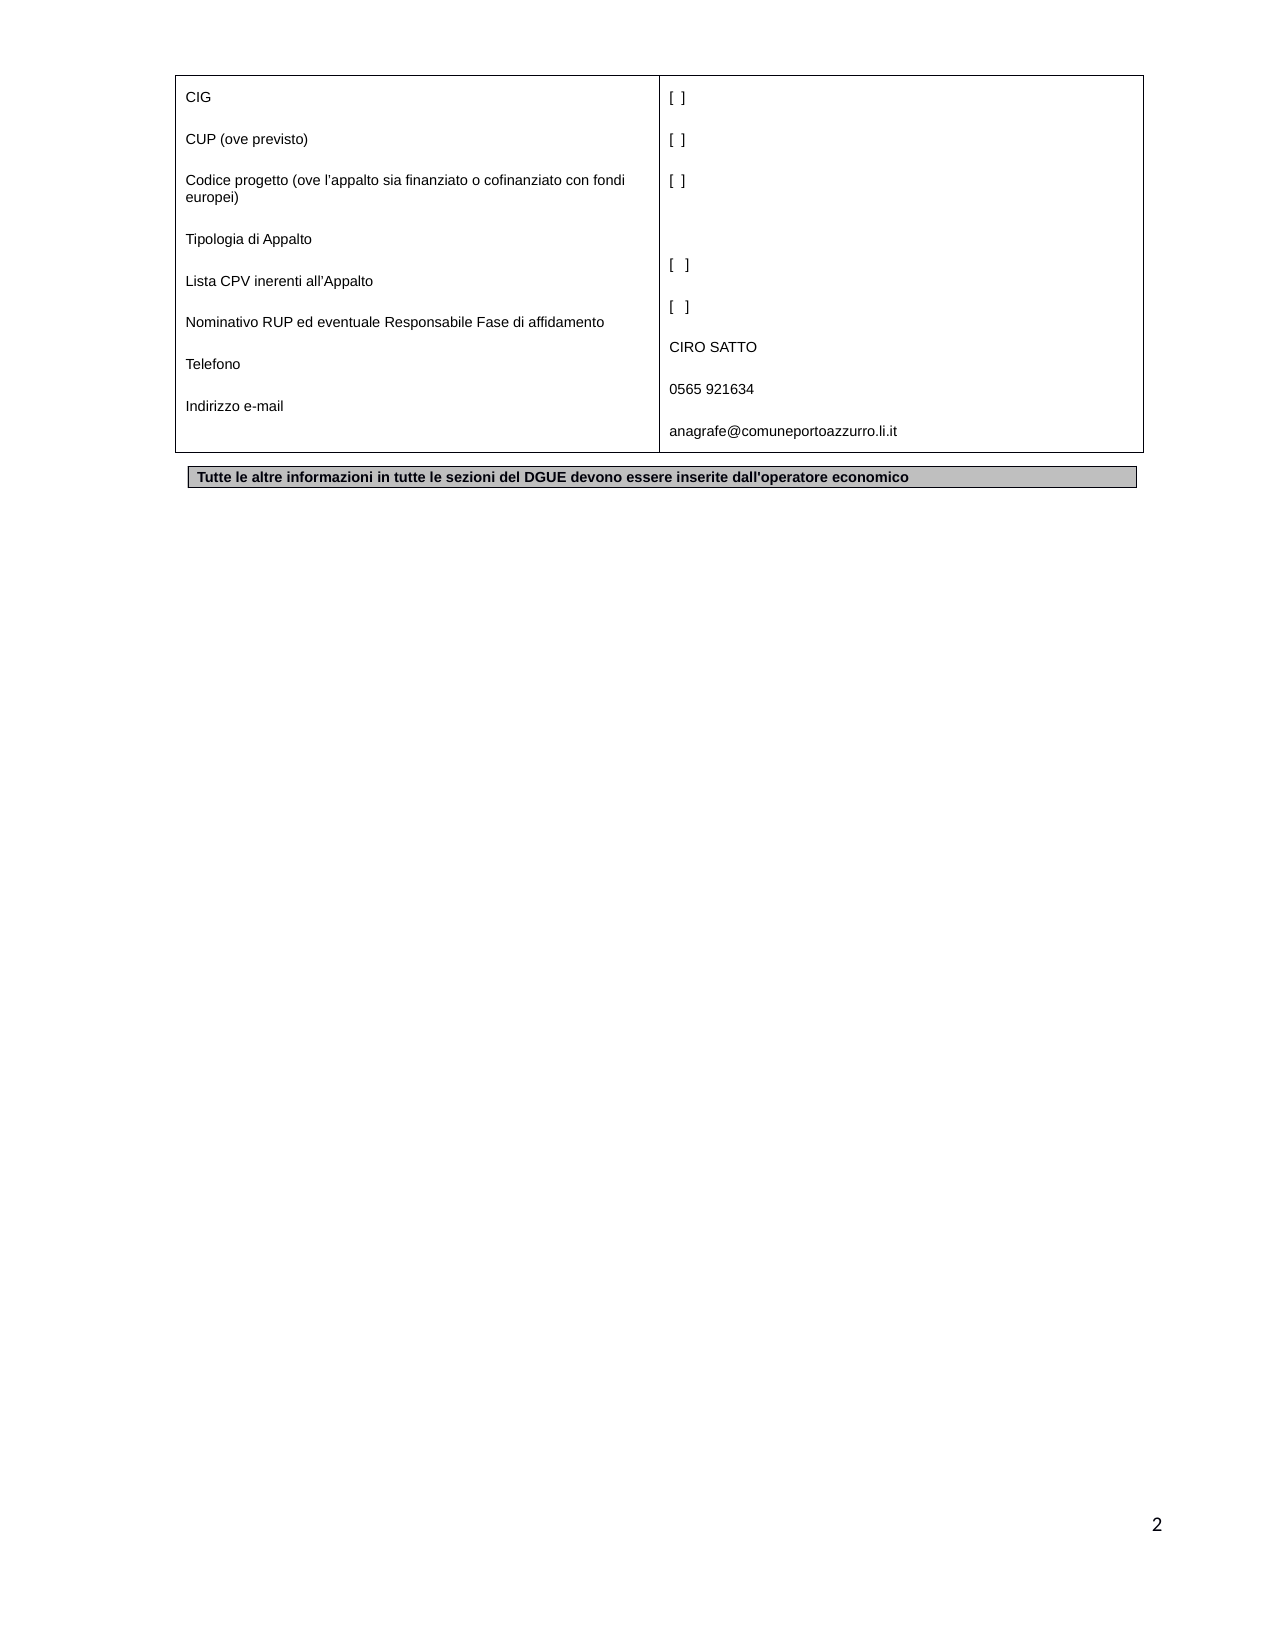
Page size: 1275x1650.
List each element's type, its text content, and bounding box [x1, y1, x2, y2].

table_cell CIG CUP (ove previsto) Codice progetto (ove l’appalto sia finanziato o cofinanziato con fondi europei) Tipologia di Appalto Lista CPV inerenti all’Appalto Nominativo RUP ed eventuale Responsabile Fase di affidamento Telefono Indirizzo e-mail [176, 76, 659, 452]
table_cell [ ] [ ] [ ] [ ] [ ] CIRO SATTO 0565 921634 anagrafe@comuneportoazzurro.li.it [660, 76, 1143, 452]
text Tutte le altre informazioni in tutte le sezioni del DGUE devono essere inserite dall'operatore economico [189, 467, 1136, 487]
